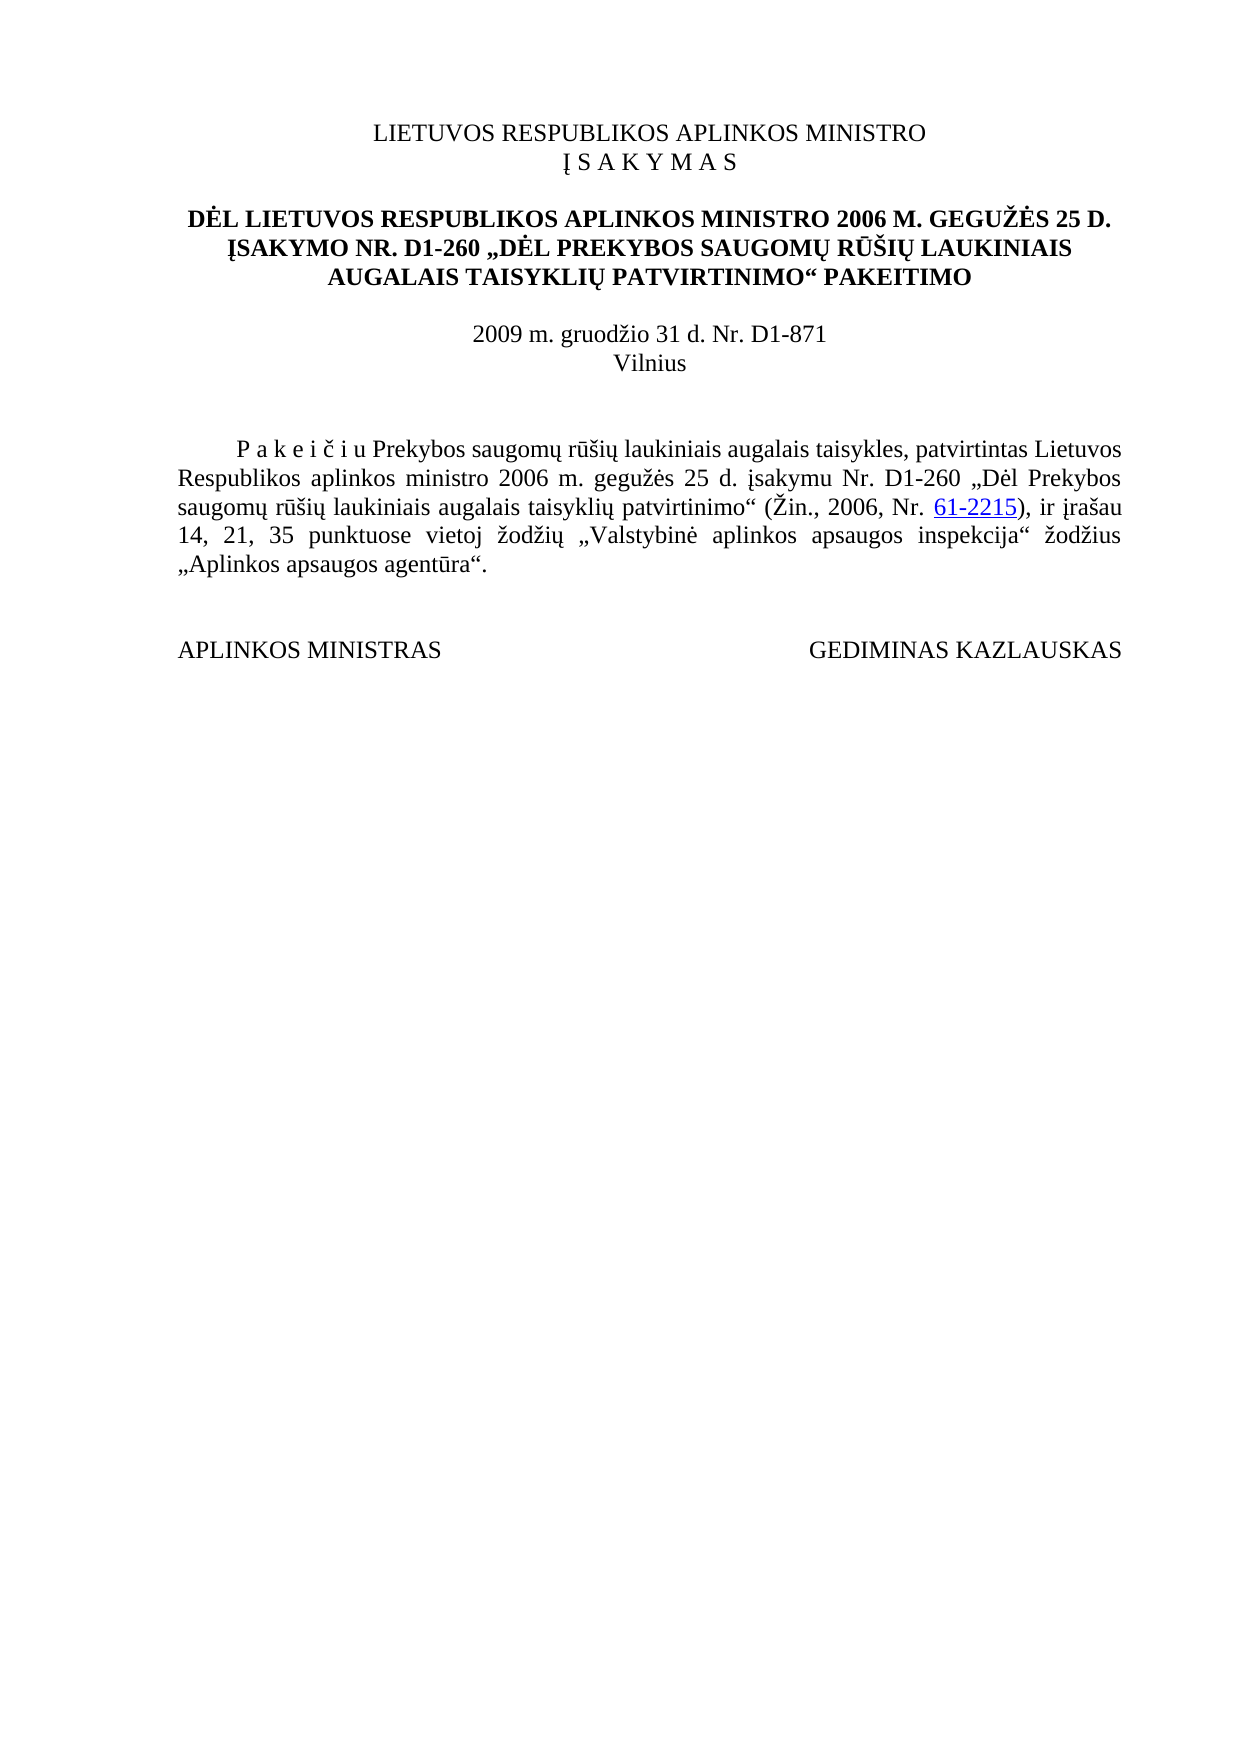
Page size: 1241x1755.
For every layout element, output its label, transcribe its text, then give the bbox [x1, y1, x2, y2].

text P a k e i č i u Prekybos saugomų rūšių laukiniais augalais taisykles, patvirtintas Lietuvos Respublikos aplinkos ministro 2006 m. gegužės 25 d. įsakymu Nr. D1-260 „Dėl Prekybos saugomų rūšių laukiniais augalais taisyklių patvirtinimo“ (Žin., 2006, Nr. 61-2215), ir įrašau 14, 21, 35 punktuose vietoj žodžių „Valstybinė aplinkos apsaugos inspekcija“ žodžius „Aplinkos apsaugos agentūra“. [177, 434, 1122, 578]
text LIETUVOS RESPUBLIKOS APLINKOS MINISTRO [177, 118, 1122, 147]
text Į S A K Y M A S [177, 147, 1122, 176]
text DĖL LIETUVOS RESPUBLIKOS APLINKOS MINISTRO 2006 M. GEGUŽĖS 25 D. ĮSAKYMO Nr. D1-260 „DĖL PREKYBOS SAUGOMŲ RŪŠIŲ LAUKINIAIS AUGALAIS TAISYKLIŲ PATVIRTINIMO“ PAKEITIMO [177, 204, 1122, 291]
text Vilnius [177, 348, 1122, 377]
text 2009 m. gruodžio 31 d. Nr. D1-871 [177, 319, 1122, 348]
text Aplinkos ministras Gediminas Kazlauskas [177, 636, 1122, 664]
